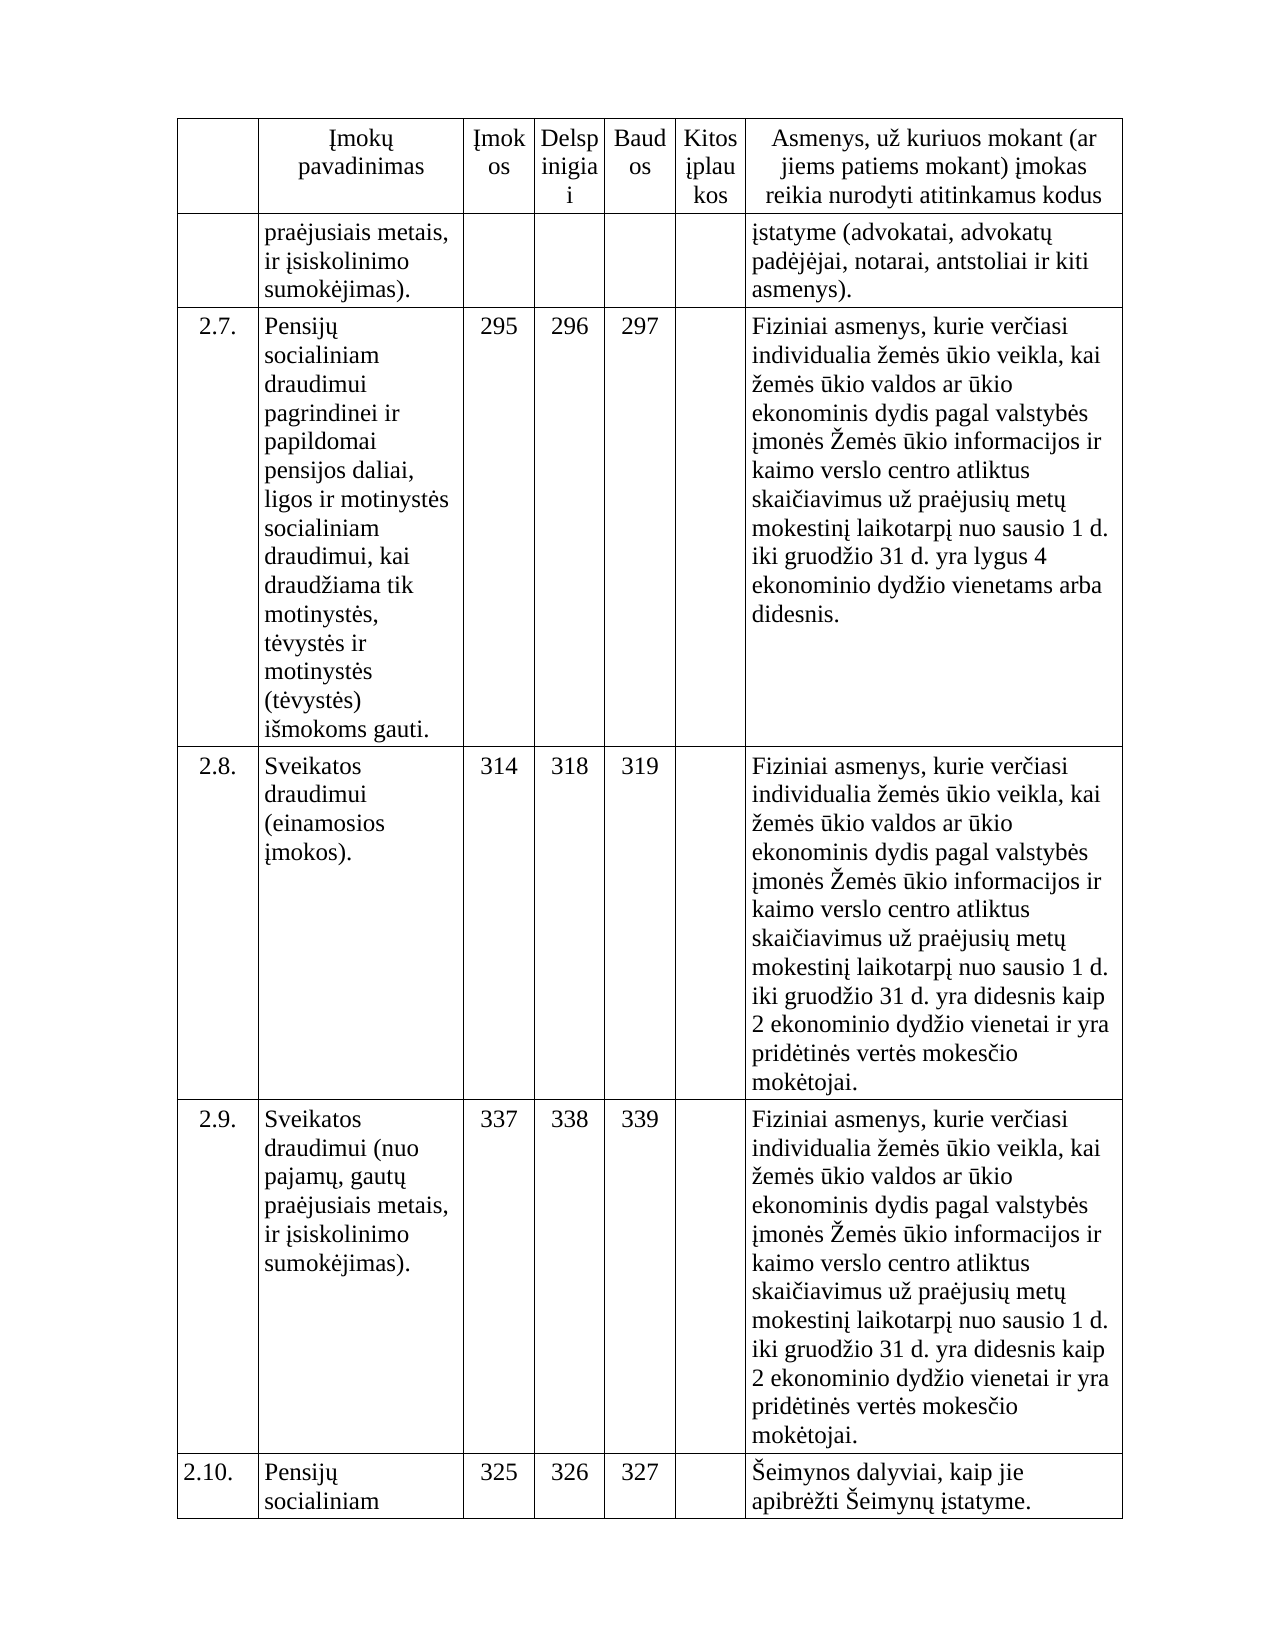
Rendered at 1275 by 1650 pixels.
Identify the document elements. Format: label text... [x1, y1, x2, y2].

table_header [178, 119, 258, 212]
table_cell 326 [535, 1454, 604, 1518]
table_cell 2.9. [178, 1100, 258, 1452]
table_cell [676, 1100, 745, 1452]
table_cell 2.10. [178, 1454, 258, 1518]
table_cell [535, 214, 604, 307]
table_header Delspinigiai [535, 119, 604, 212]
table_cell Šeimynos dalyviai, kaip jie apibrėžti Šeimynų įstatyme. [746, 1454, 1122, 1518]
table_header Asmenys, už kuriuos mokant (ar jiems patiems mokant) įmokas reikia nurodyti atitinkamus kodus [746, 119, 1122, 212]
table_cell 325 [464, 1454, 534, 1518]
table_header Kitos įplaukos [676, 119, 745, 212]
table_cell [178, 214, 258, 307]
table_cell 318 [535, 747, 604, 1099]
table_header Įmokų pavadinimas [259, 119, 463, 212]
table_cell Fiziniai asmenys, kurie verčiasi individualia žemės ūkio veikla, kai žemės ūkio valdos ar ūkio ekonominis dydis pagal valstybės įmonės Žemės ūkio informacijos ir kaimo verslo centro atliktus skaičiavimus už praėjusių metų mokestinį laikotarpį nuo sausio 1 d. iki gruodžio 31 d. yra lygus 4 ekonominio dydžio vienetams arba didesnis. [746, 308, 1122, 746]
table_cell [605, 214, 675, 307]
table_cell Pensijų socialiniam draudimui pagrindinei ir papildomai pensijos daliai, ligos ir motinystės socialiniam draudimui, kai draudžiama tik motinystės, tėvystės ir motinystės (tėvystės) išmokoms gauti. [259, 308, 463, 746]
table_cell [676, 747, 745, 1099]
table_cell 319 [605, 747, 675, 1099]
table_cell 2.8. [178, 747, 258, 1099]
table_cell [676, 308, 745, 746]
table_cell 337 [464, 1100, 534, 1452]
table_cell Fiziniai asmenys, kurie verčiasi individualia žemės ūkio veikla, kai žemės ūkio valdos ar ūkio ekonominis dydis pagal valstybės įmonės Žemės ūkio informacijos ir kaimo verslo centro atliktus skaičiavimus už praėjusių metų mokestinį laikotarpį nuo sausio 1 d. iki gruodžio 31 d. yra didesnis kaip 2 ekonominio dydžio vienetai ir yra pridėtinės vertės mokesčio mokėtojai. [746, 747, 1122, 1099]
table_cell [676, 214, 745, 307]
table_cell 314 [464, 747, 534, 1099]
table_header Baudos [605, 119, 675, 212]
table_cell Fiziniai asmenys, kurie verčiasi individualia žemės ūkio veikla, kai žemės ūkio valdos ar ūkio ekonominis dydis pagal valstybės įmonės Žemės ūkio informacijos ir kaimo verslo centro atliktus skaičiavimus už praėjusių metų mokestinį laikotarpį nuo sausio 1 d. iki gruodžio 31 d. yra didesnis kaip 2 ekonominio dydžio vienetai ir yra pridėtinės vertės mokesčio mokėtojai. [746, 1100, 1122, 1452]
table_cell 296 [535, 308, 604, 746]
table_cell Sveikatos draudimui (nuo pajamų, gautų praėjusiais metais, ir įsiskolinimo sumokėjimas). [259, 1100, 463, 1452]
table_cell 339 [605, 1100, 675, 1452]
table_cell 2.7. [178, 308, 258, 746]
table_cell praėjusiais metais, ir įsiskolinimo sumokėjimas). [259, 214, 463, 307]
table_cell 327 [605, 1454, 675, 1518]
table_cell 338 [535, 1100, 604, 1452]
table_cell 297 [605, 308, 675, 746]
table_cell [676, 1454, 745, 1518]
table_cell Sveikatos draudimui (einamosios įmokos). [259, 747, 463, 1099]
table_cell 295 [464, 308, 534, 746]
table_cell Pensijų socialiniam [259, 1454, 463, 1518]
table_header Įmokos [464, 119, 534, 212]
table_cell įstatyme (advokatai, advokatų padėjėjai, notarai, antstoliai ir kiti asmenys). [746, 214, 1122, 307]
table_cell [464, 214, 534, 307]
